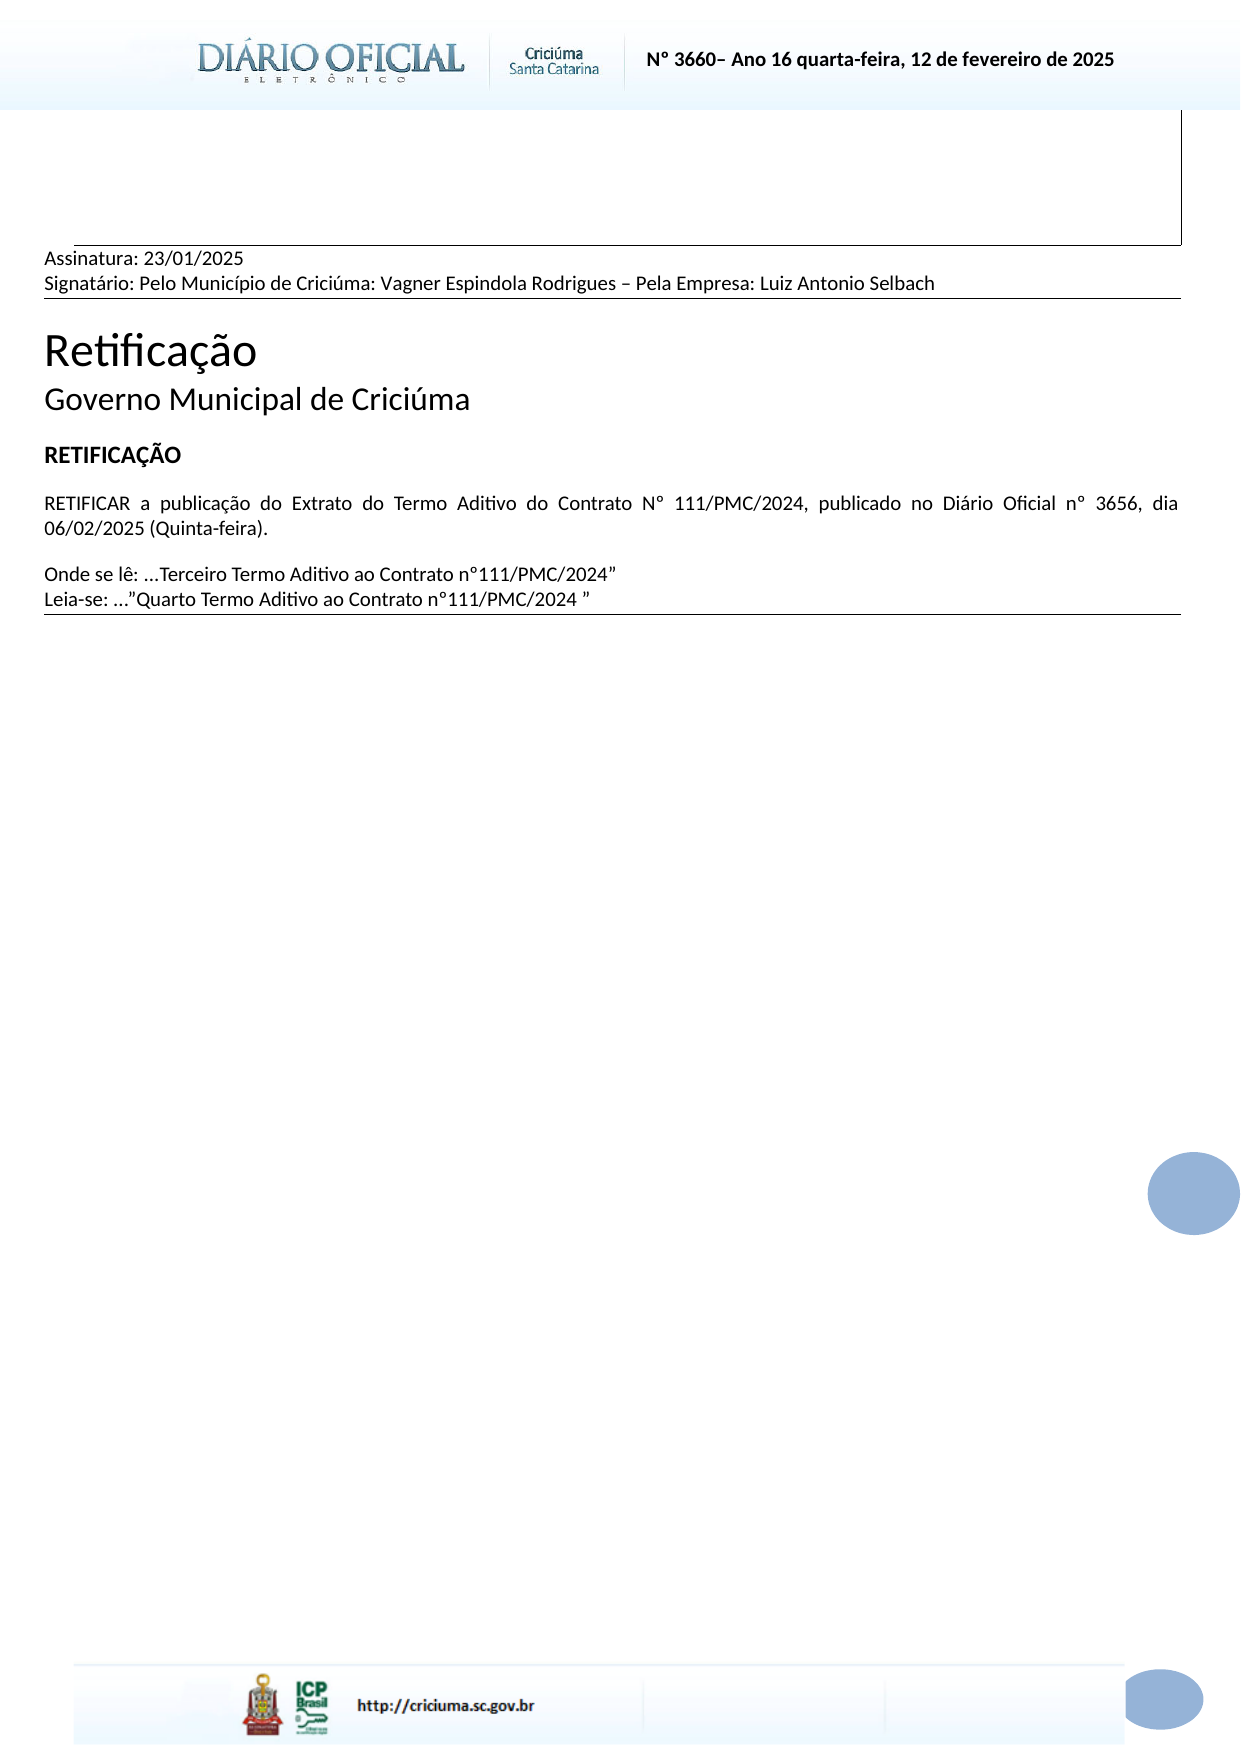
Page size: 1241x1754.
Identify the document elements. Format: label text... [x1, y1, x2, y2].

text Retificação [44, 319, 1128, 378]
text Governo Municipal de Criciúma [44, 378, 1128, 419]
text Assinatura: 23/01/2025 [44, 245, 1181, 271]
text RETIFICAÇÃO [44, 439, 1181, 469]
text Onde se lê: ...Terceiro Termo Aditivo ao Contrato nº111/PMC/2024” [44, 561, 1181, 586]
text Leia-se: ...”Quarto Termo Aditivo ao Contrato nº111/PMC/2024 ” [44, 586, 1181, 614]
text RETIFICAR a publicação do Extrato do Termo Aditivo do Contrato Nº 111/PMC/2024, publicado no Diário Oficial nº 3656, dia 06/02/2025 (Quinta-feira). [44, 490, 1181, 541]
text Signatário: Pelo Município de Criciúma: Vagner Espindola Rodrigues – Pela Empresa: Luiz Antonio Selbach [44, 271, 1181, 298]
